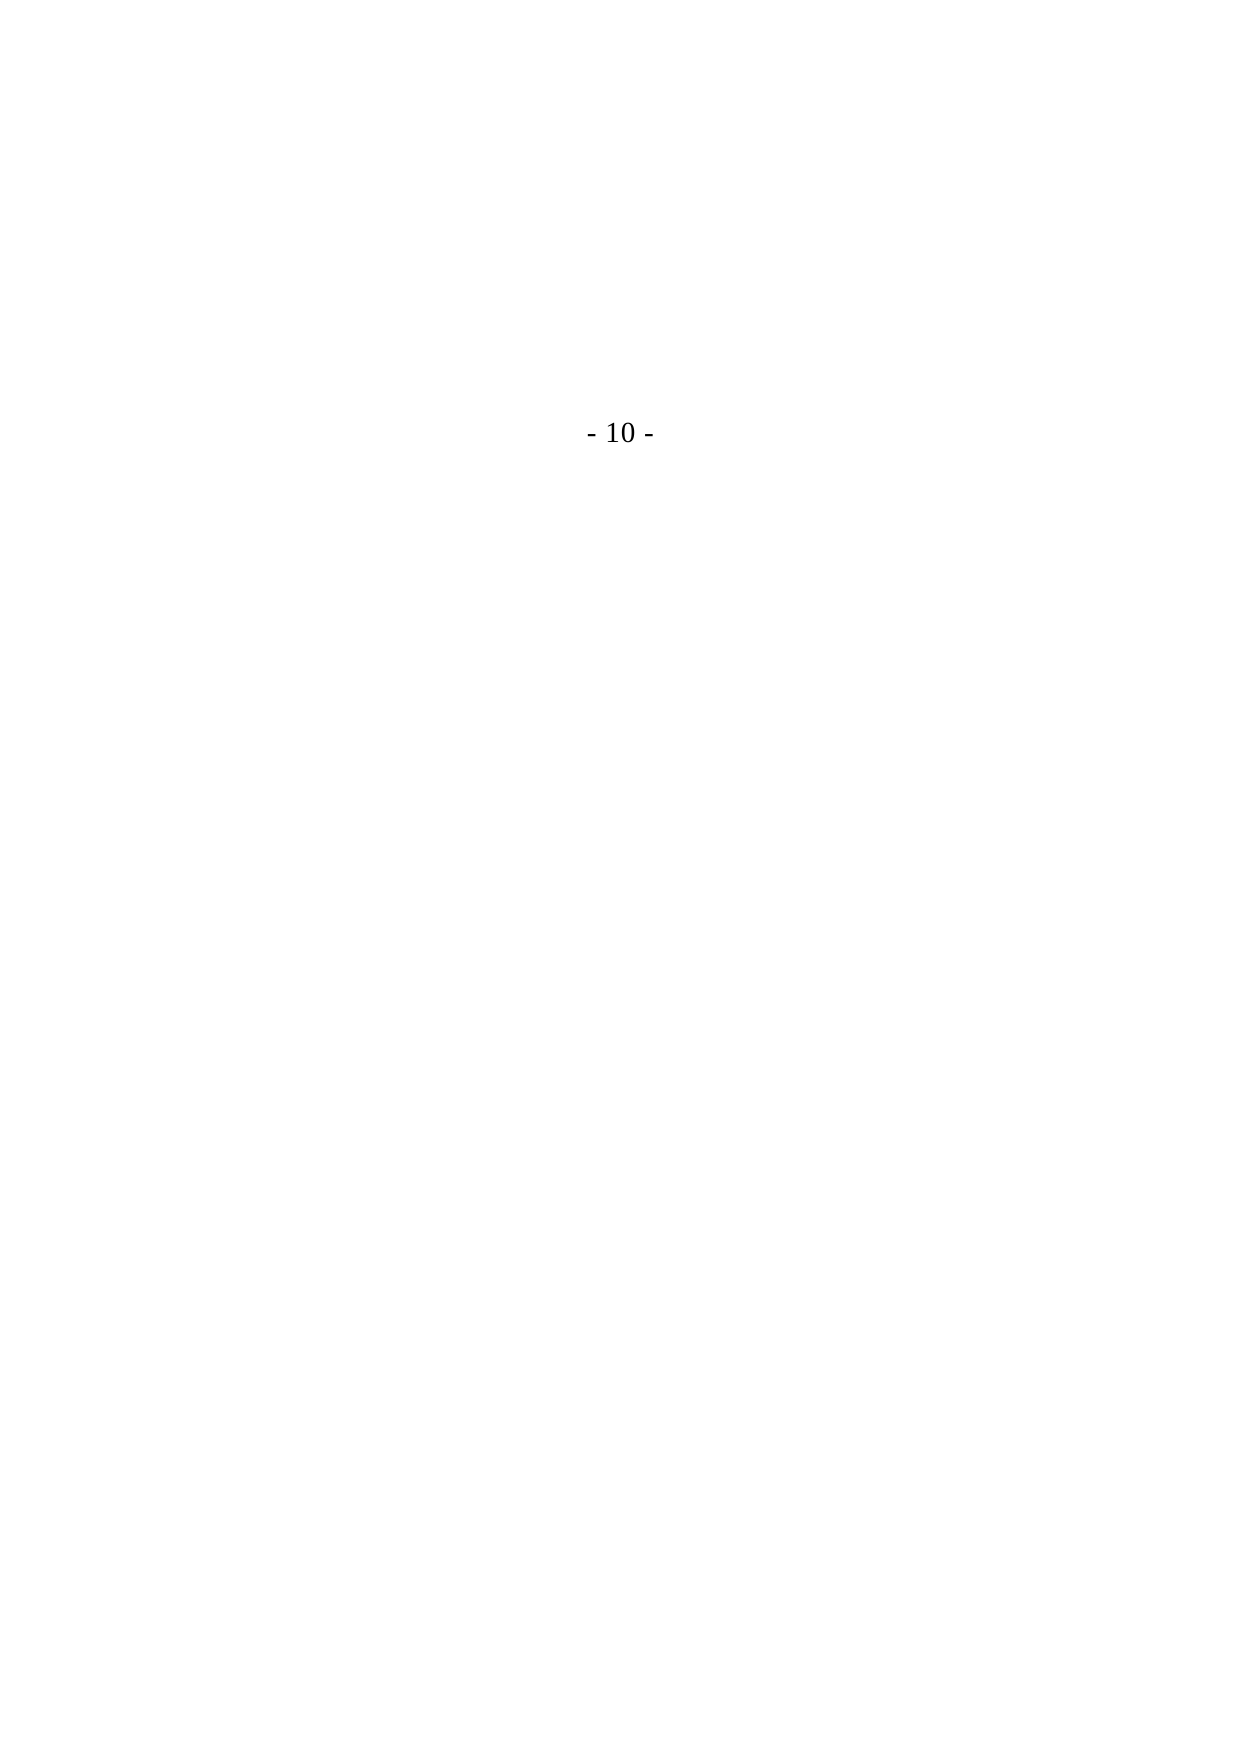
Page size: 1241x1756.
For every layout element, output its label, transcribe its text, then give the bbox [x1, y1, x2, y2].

text - 10 - [584, 415, 656, 449]
